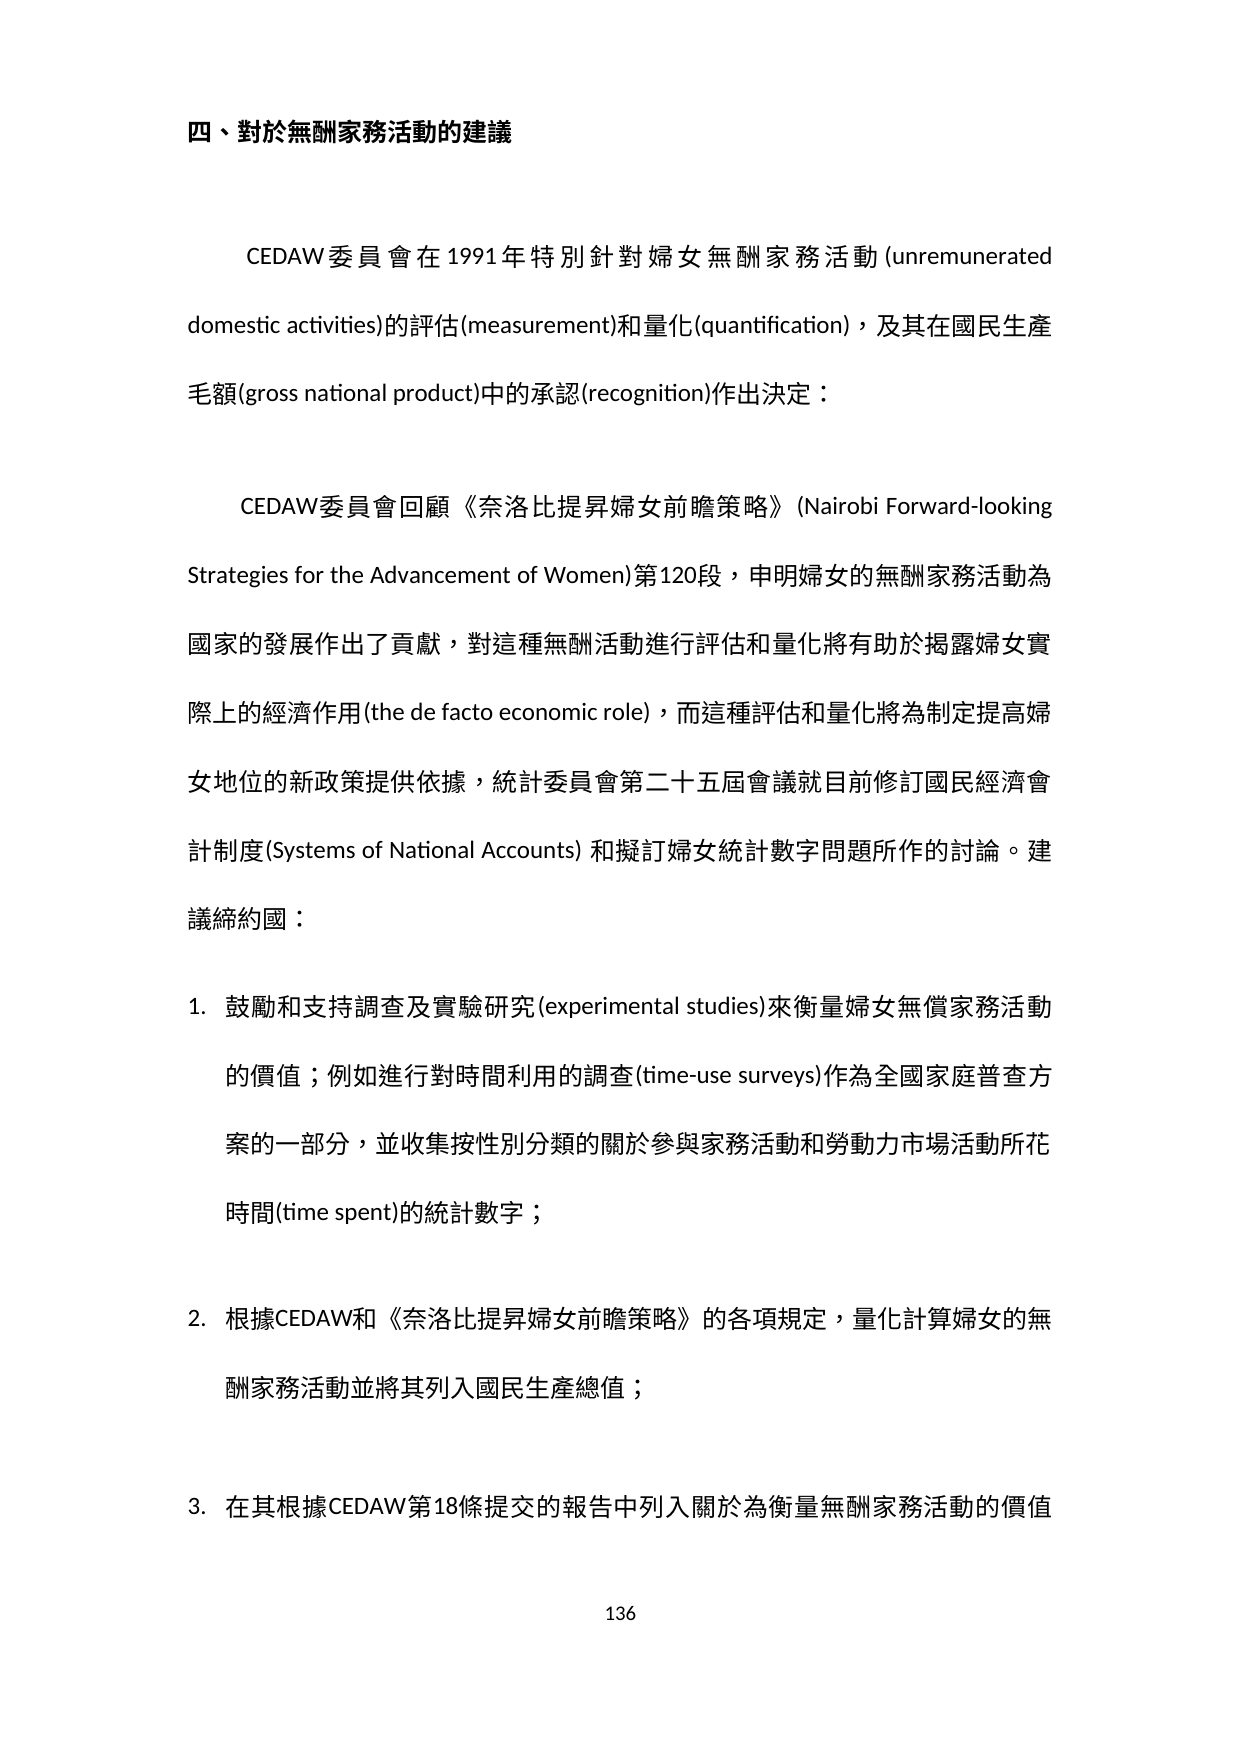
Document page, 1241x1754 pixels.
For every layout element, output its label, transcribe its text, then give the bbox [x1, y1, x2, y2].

list 在其根據CEDAW第18條提交的報告中列入關於為衡量無酬家務活動的價值 [187, 1464, 1053, 1526]
text CEDAW委員會回顧《奈洛比提昇婦女前瞻策略》(Nairobi Forward-looking Strategies for the Advancement of Women)第120段，申明婦女的無酬家務活動為國家的發展作出了貢獻，對這種無酬活動進行評估和量化將有助於揭露婦女實際上的經濟作用(the de facto economic role)，而這種評估和量化將為制定提高婦女地位的新政策提供依據，統計委員會第二十五屆會議就目前修訂國民經濟會計制度(Systems of National Accounts) 和擬訂婦女統計數字問題所作的討論。建議締約國： [187, 464, 1053, 939]
list 鼓勵和支持調查及實驗研究(experimental studies)來衡量婦女無償家務活動的價值；例如進行對時間利用的調查(time-use surveys)作為全國家庭普查方案的一部分，並收集按性別分類的關於參與家務活動和勞動力市場活動所花時間(time spent)的統計數字； [187, 964, 1053, 1232]
text CEDAW委員會在1991年特別針對婦女無酬家務活動(unremunerated domestic activities)的評估(measurement)和量化(quantification)，及其在國民生產毛額(gross national product)中的承認(recognition)作出決定： [187, 214, 1053, 414]
list 根據CEDAW和《奈洛比提昇婦女前瞻策略》的各項規定，量化計算婦女的無酬家務活動並將其列入國民生產總值； [187, 1276, 1053, 1407]
text 四、對於無酬家務活動的建議 [187, 89, 1053, 151]
